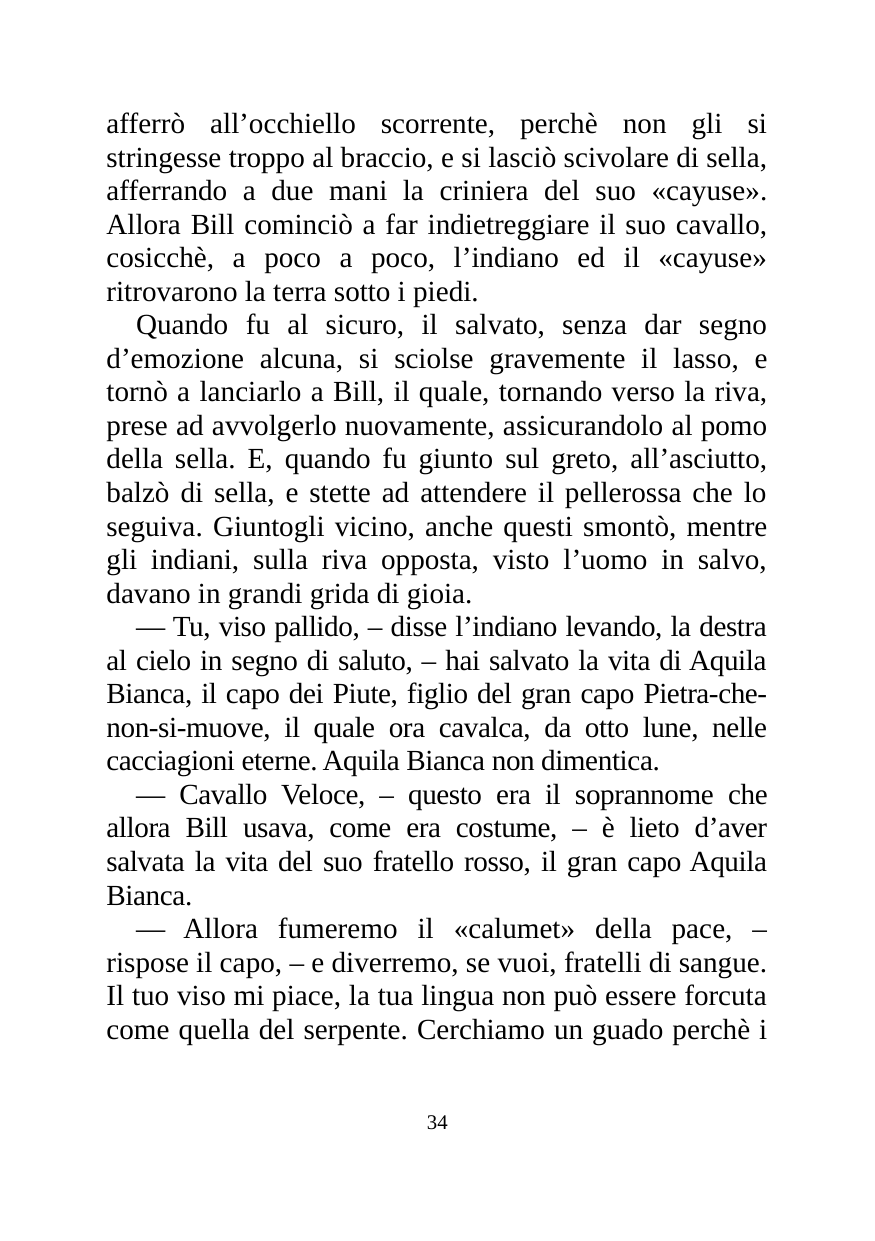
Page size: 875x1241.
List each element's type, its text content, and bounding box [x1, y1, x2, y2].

text — Cavallo Veloce, – questo era il soprannome che allora Bill usava, come era costume, – è lieto d’aver salvata la vita del suo fratello rosso, il gran capo Aquila Bianca. [106, 777, 768, 911]
text Quando fu al sicuro, il salvato, senza dar segno d’emozione alcuna, si sciolse gravemente il lasso, e tornò a lanciarlo a Bill, il quale, tornando verso la riva, prese ad avvolgerlo nuovamente, assicurandolo al pomo della sella. E, quando fu giunto sul greto, all’asciutto, balzò di sella, e stette ad attendere il pellerossa che lo seguiva. Giuntogli vicino, anche questi smontò, mentre gli indiani, sulla riva opposta, visto l’uomo in salvo, davano in grandi grida di gioia. [106, 307, 768, 609]
text — Allora fumeremo il «calumet» della pace, – rispose il capo, – e diverremo, se vuoi, fratelli di sangue. Il tuo viso mi piace, la tua lingua non può essere forcuta come quella del serpente. Cerchiamo un guado perchè i [106, 911, 768, 1045]
text afferrò all’occhiello scorrente, perchè non gli si stringesse troppo al braccio, e si lasciò scivolare di sella, afferrando a due mani la criniera del suo «cayuse». Allora Bill cominciò a far indietreggiare il suo cavallo, cosicchè, a poco a poco, l’indiano ed il «cayuse» ritrovarono la terra sotto i piedi. [106, 106, 768, 307]
text — Tu, viso pallido, – disse l’indiano levando, la destra al cielo in segno di saluto, – hai salvato la vita di Aquila Bianca, il capo dei Piute, figlio del gran capo Pietra-che-non-si-muove, il quale ora cavalca, da otto lune, nelle cacciagioni eterne. Aquila Bianca non dimentica. [106, 609, 768, 777]
